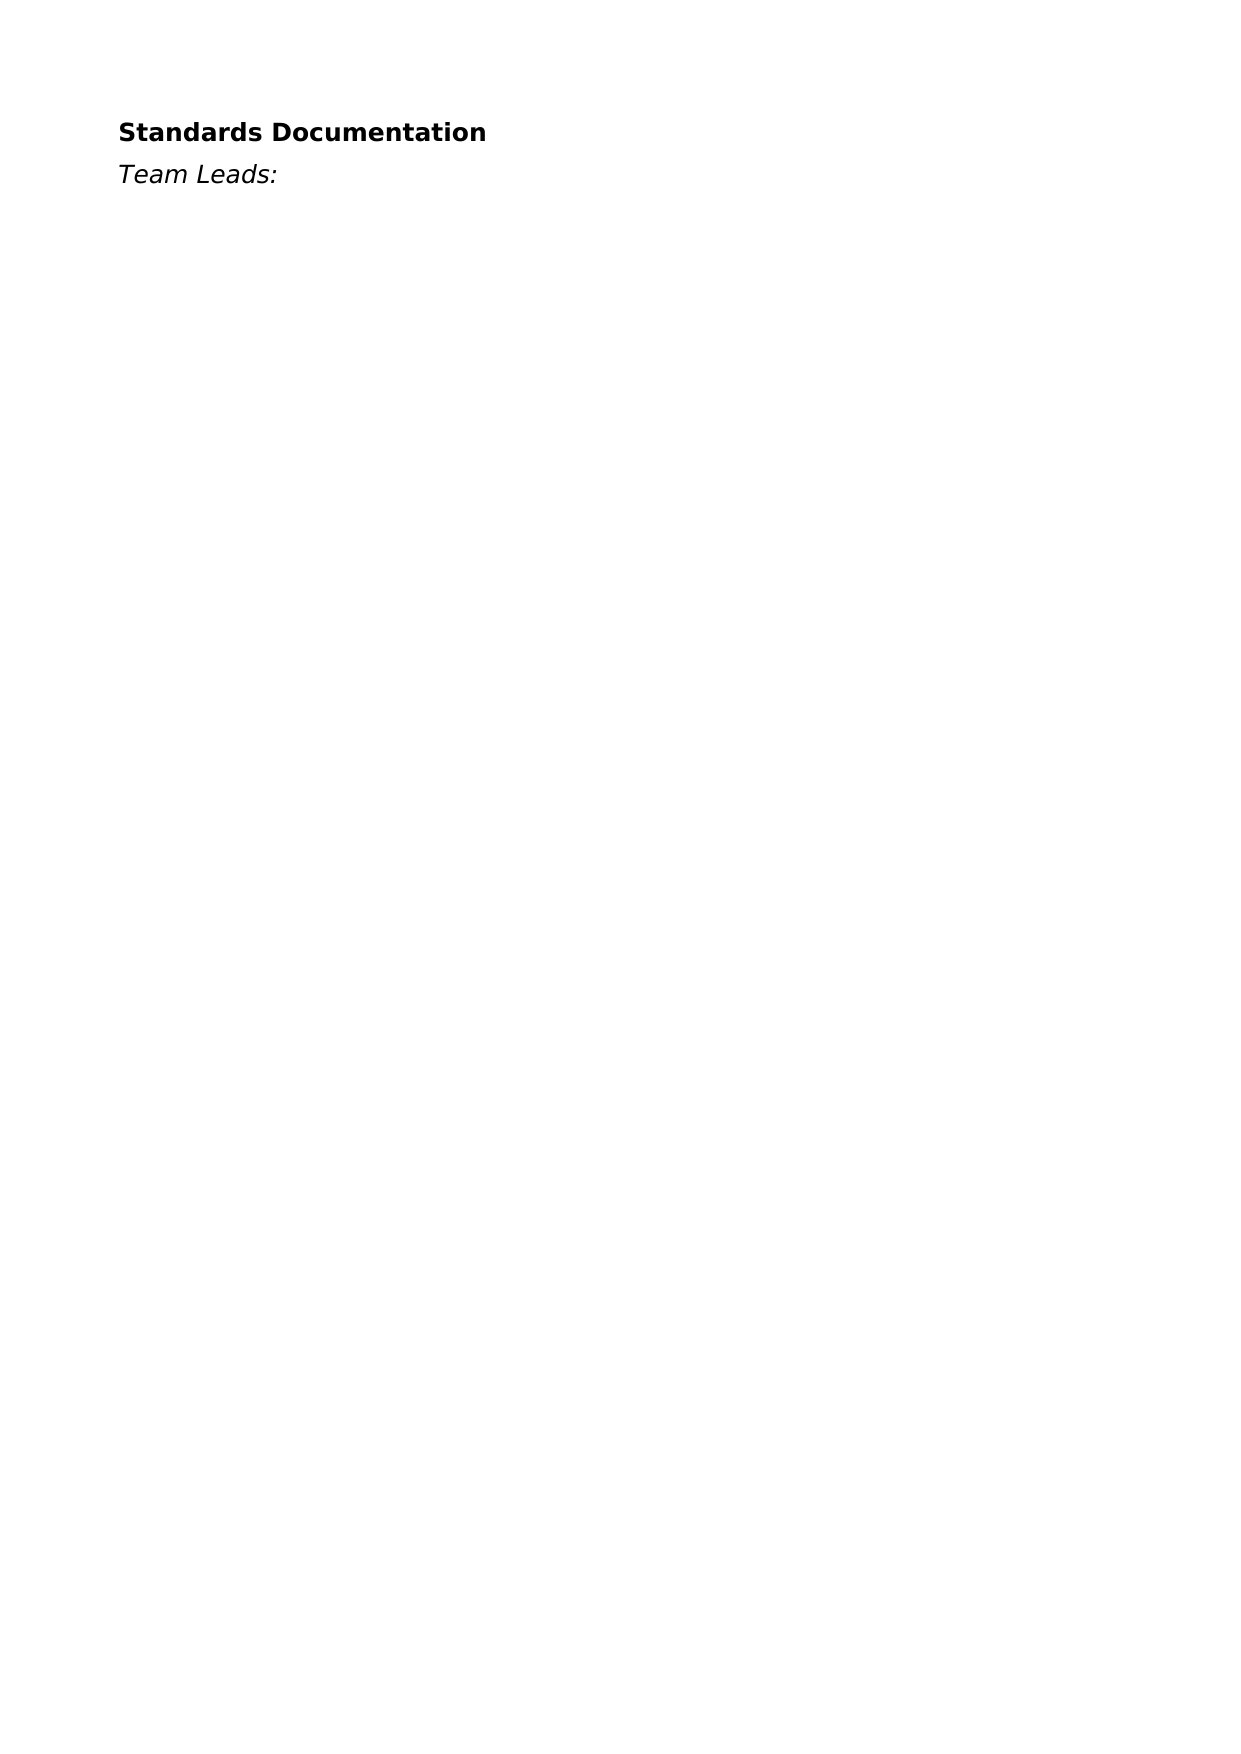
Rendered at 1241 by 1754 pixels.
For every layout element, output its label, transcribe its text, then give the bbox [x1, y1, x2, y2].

text Team Leads: [118, 160, 1122, 189]
text Standards Documentation [118, 118, 1122, 147]
